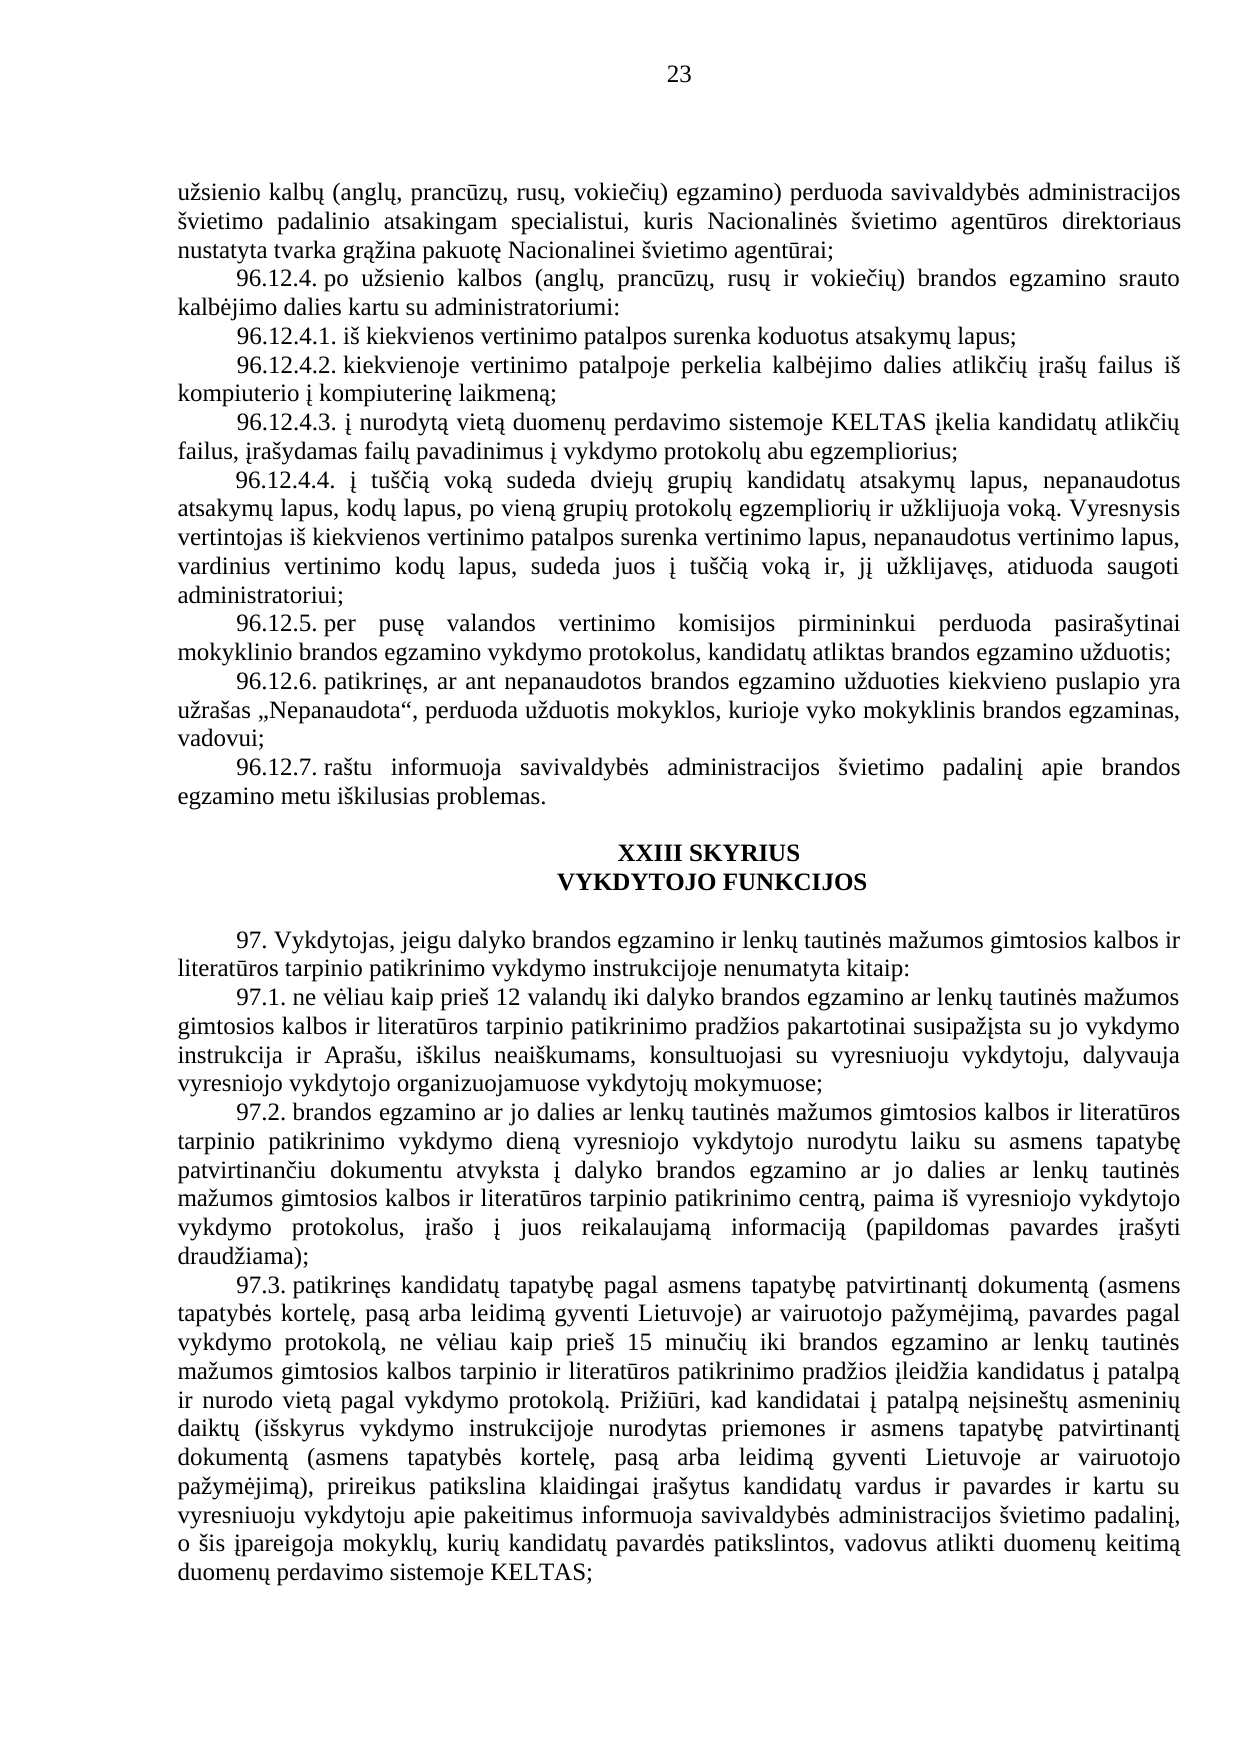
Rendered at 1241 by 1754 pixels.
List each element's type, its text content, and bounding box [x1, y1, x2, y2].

text 96.12.4.4. į tuščią voką sudeda dviejų grupių kandidatų atsakymų lapus, nepanaudotus atsakymų lapus, kodų lapus, po vieną grupių protokolų egzempliorių ir užklijuoja voką. Vyresnysis vertintojas iš kiekvienos vertinimo patalpos surenka vertinimo lapus, nepanaudotus vertinimo lapus, vardinius vertinimo kodų lapus, sudeda juos į tuščią voką ir, jį užklijavęs, atiduoda saugoti administratoriui; [177, 465, 1181, 608]
text VYKDYTOJO FUNKCIJOS [177, 867, 1181, 896]
text 96.12.4.2. kiekvienoje vertinimo patalpoje perkelia kalbėjimo dalies atlikčių įrašų failus iš kompiuterio į kompiuterinę laikmeną; [177, 350, 1181, 407]
text 97. Vykdytojas, jeigu dalyko brandos egzamino ir lenkų tautinės mažumos gimtosios kalbos ir literatūros tarpinio patikrinimo vykdymo instrukcijoje nenumatyta kitaip: [177, 925, 1181, 982]
text 96.12.6. patikrinęs, ar ant nepanaudotos brandos egzamino užduoties kiekvieno puslapio yra užrašas „Nepanaudota“, perduoda užduotis mokyklos, kurioje vyko mokyklinis brandos egzaminas, vadovui; [177, 666, 1181, 752]
subtitle 97.3. patikrinęs kandidatų tapatybę pagal asmens tapatybę patvirtinantį dokumentą (asmens tapatybės kortelę, pasą arba leidimą gyventi Lietuvoje) ar vairuotojo pažymėjimą, pavardes pagal vykdymo protokolą, ne vėliau kaip prieš 15 minučių iki brandos egzamino ar lenkų tautinės mažumos gimtosios kalbos tarpinio ir literatūros patikrinimo pradžios įleidžia kandidatus į patalpą ir nurodo vietą pagal vykdymo protokolą. Prižiūri, kad kandidatai į patalpą neįsineštų asmeninių daiktų (išskyrus vykdymo instrukcijoje nurodytas priemones ir asmens tapatybę patvirtinantį dokumentą (asmens tapatybės kortelę, pasą arba leidimą gyventi Lietuvoje ar vairuotojo pažymėjimą), prireikus patikslina klaidingai įrašytus kandidatų vardus ir pavardes ir kartu su vyresniuoju vykdytoju apie pakeitimus informuoja savivaldybės administracijos švietimo padalinį, o šis įpareigoja mokyklų, kurių kandidatų pavardės patikslintos, vadovus atlikti duomenų keitimą duomenų perdavimo sistemoje KELTAS; [177, 1270, 1181, 1586]
text 97.2. brandos egzamino ar jo dalies ar lenkų tautinės mažumos gimtosios kalbos ir literatūros tarpinio patikrinimo vykdymo dieną vyresniojo vykdytojo nurodytu laiku su asmens tapatybę patvirtinančiu dokumentu atvyksta į dalyko brandos egzamino ar jo dalies ar lenkų tautinės mažumos gimtosios kalbos ir literatūros tarpinio patikrinimo centrą, paima iš vyresniojo vykdytojo vykdymo protokolus, įrašo į juos reikalaujamą informaciją (papildomas pavardes įrašyti draudžiama); [177, 1097, 1181, 1270]
subtitle 96.12.5. per pusę valandos vertinimo komisijos pirmininkui perduoda pasirašytinai mokyklinio brandos egzamino vykdymo protokolus, kandidatų atliktas brandos egzamino užduotis; [177, 608, 1181, 666]
text 96.12.4.3. į nurodytą vietą duomenų perdavimo sistemoje KELTAS įkelia kandidatų atlikčių failus, įrašydamas failų pavadinimus į vykdymo protokolų abu egzempliorius; [177, 407, 1181, 465]
subtitle 97.1. ne vėliau kaip prieš 12 valandų iki dalyko brandos egzamino ar lenkų tautinės mažumos gimtosios kalbos ir literatūros tarpinio patikrinimo pradžios pakartotinai susipažįsta su jo vykdymo instrukcija ir Aprašu, iškilus neaiškumams, konsultuojasi su vyresniuoju vykdytoju, dalyvauja vyresniojo vykdytojo organizuojamuose vykdytojų mokymuose; [177, 982, 1181, 1097]
text 96.12.7. raštu informuoja savivaldybės administracijos švietimo padalinį apie brandos egzamino metu iškilusias problemas. [177, 752, 1181, 810]
text 96.12.4. po užsienio kalbos (anglų, prancūzų, rusų ir vokiečių) brandos egzamino srauto kalbėjimo dalies kartu su administratoriumi: [177, 263, 1181, 321]
text 96.12.4.1. iš kiekvienos vertinimo patalpos surenka koduotus atsakymų lapus; [177, 321, 1181, 350]
text užsienio kalbų (anglų, prancūzų, rusų, vokiečių) egzamino) perduoda savivaldybės administracijos švietimo padalinio atsakingam specialistui, kuris Nacionalinės švietimo agentūros direktoriaus nustatyta tvarka grąžina pakuotę Nacionalinei švietimo agentūrai; [177, 177, 1181, 263]
text XXIII SKYRIUS [177, 838, 1181, 867]
